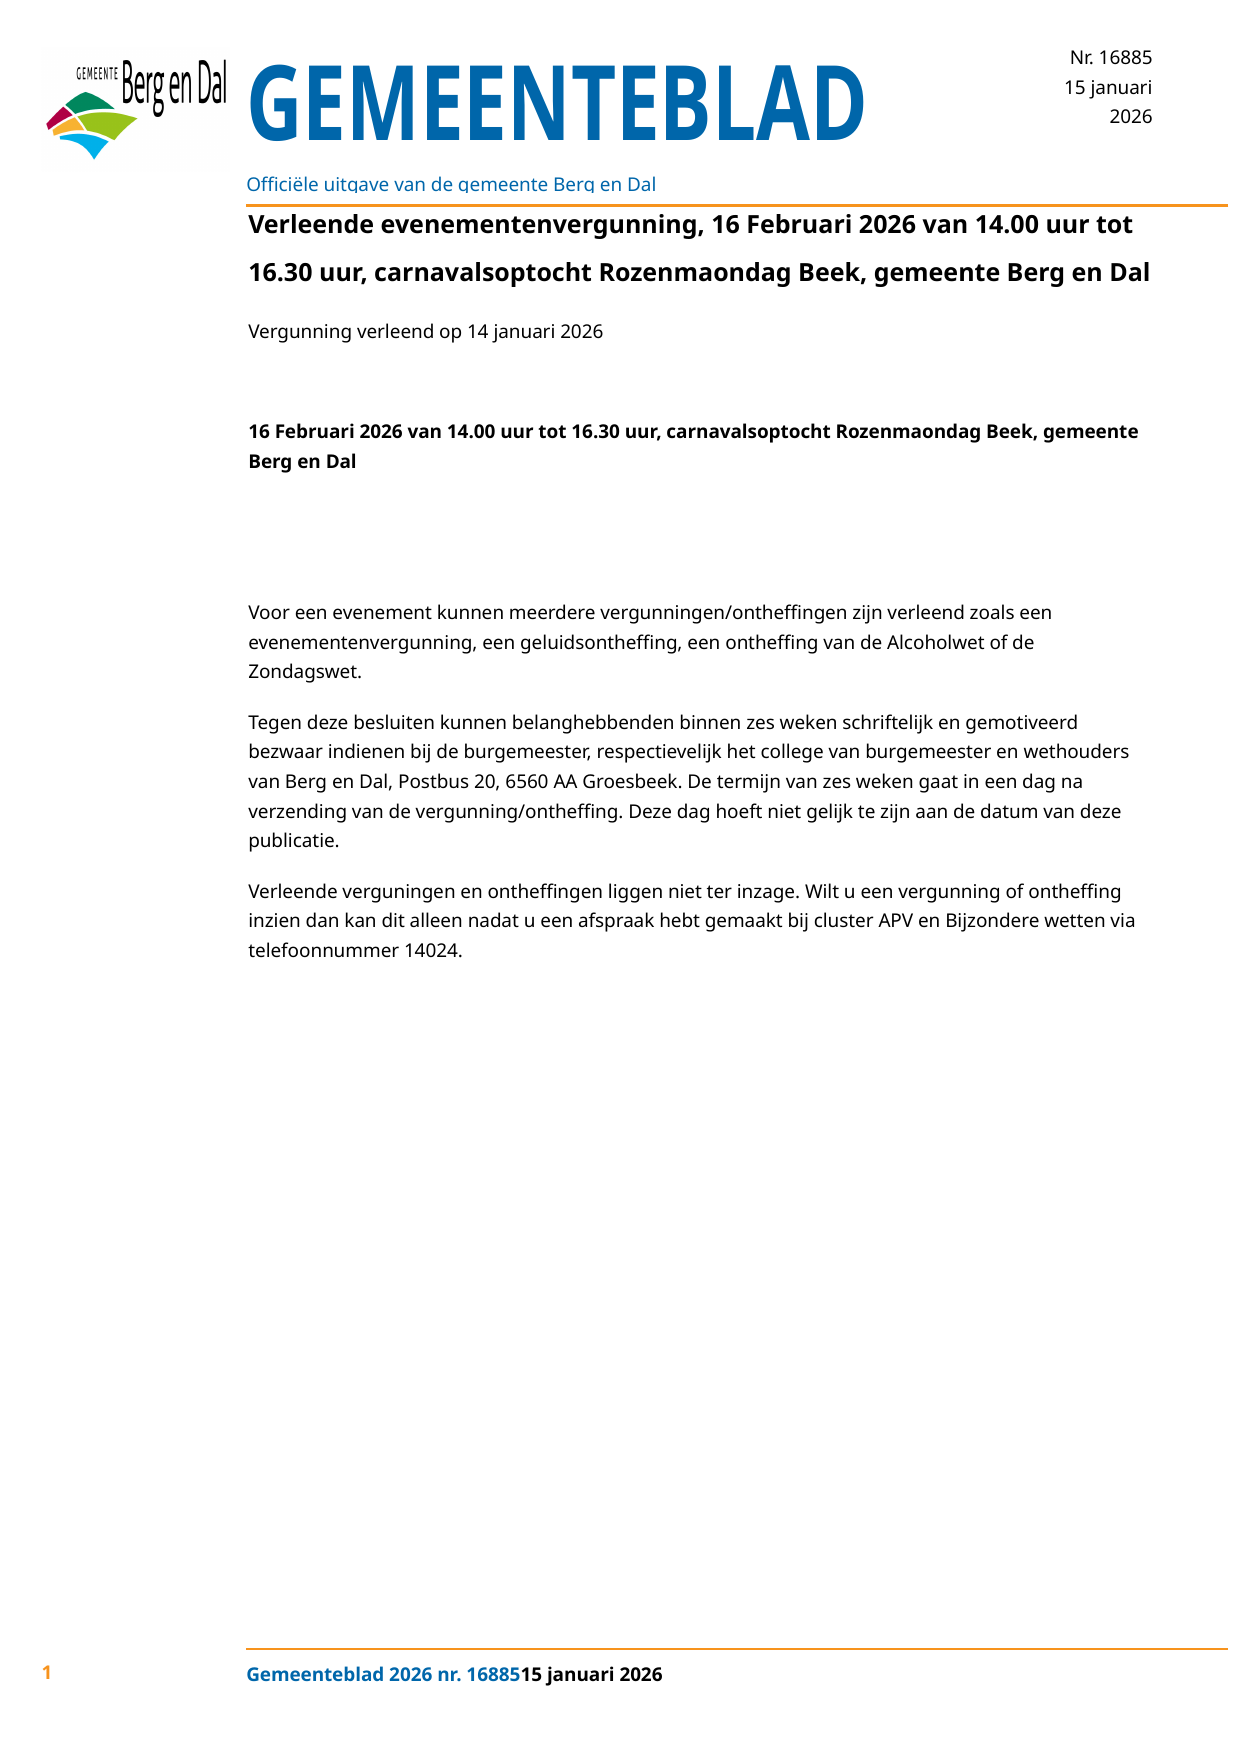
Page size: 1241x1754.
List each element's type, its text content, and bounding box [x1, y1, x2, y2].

text Tegen deze besluiten kunnen belanghebbenden binnen zes weken schriftelijk en gemotiveerd bezwaar indienen bij de burgemeester, respectievelijk het college van burgemeester en wethouders van Berg en Dal, Postbus 20, 6560 AA Groesbeek. De termijn van zes weken gaat in een dag na verzending van de vergunning/ontheffing. Deze dag hoeft niet gelijk te zijn aan de datum van deze publicatie. [248, 709, 1152, 853]
text Voor een evenement kunnen meerdere vergunningen/ontheffingen zijn verleend zoals een evenementenvergunning, een geluidsontheffing, een ontheffing van de Alcoholwet of de Zondagswet. [248, 599, 1152, 684]
text Verleende evenementenvergunning, 16 Februari 2026 van 14.00 uur tot 16.30 uur, carnavalsoptocht Rozenmaondag Beek, gemeente Berg en Dal [248, 207, 1152, 288]
text 16 Februari 2026 van 14.00 uur tot 16.30 uur, carnavalsoptocht Rozenmaondag Beek, gemeente Berg en Dal [248, 419, 1152, 474]
picture [41, 47, 231, 172]
text Vergunning verleend op 14 januari 2026 [248, 318, 1152, 344]
text Verleende verguningen en ontheffingen liggen niet ter inzage. Wilt u een vergunning of ontheffing inzien dan kan dit alleen nadat u een afspraak hebt gemaakt bij cluster APV en Bijzondere wetten via telefoonnummer 14024. [248, 878, 1152, 963]
